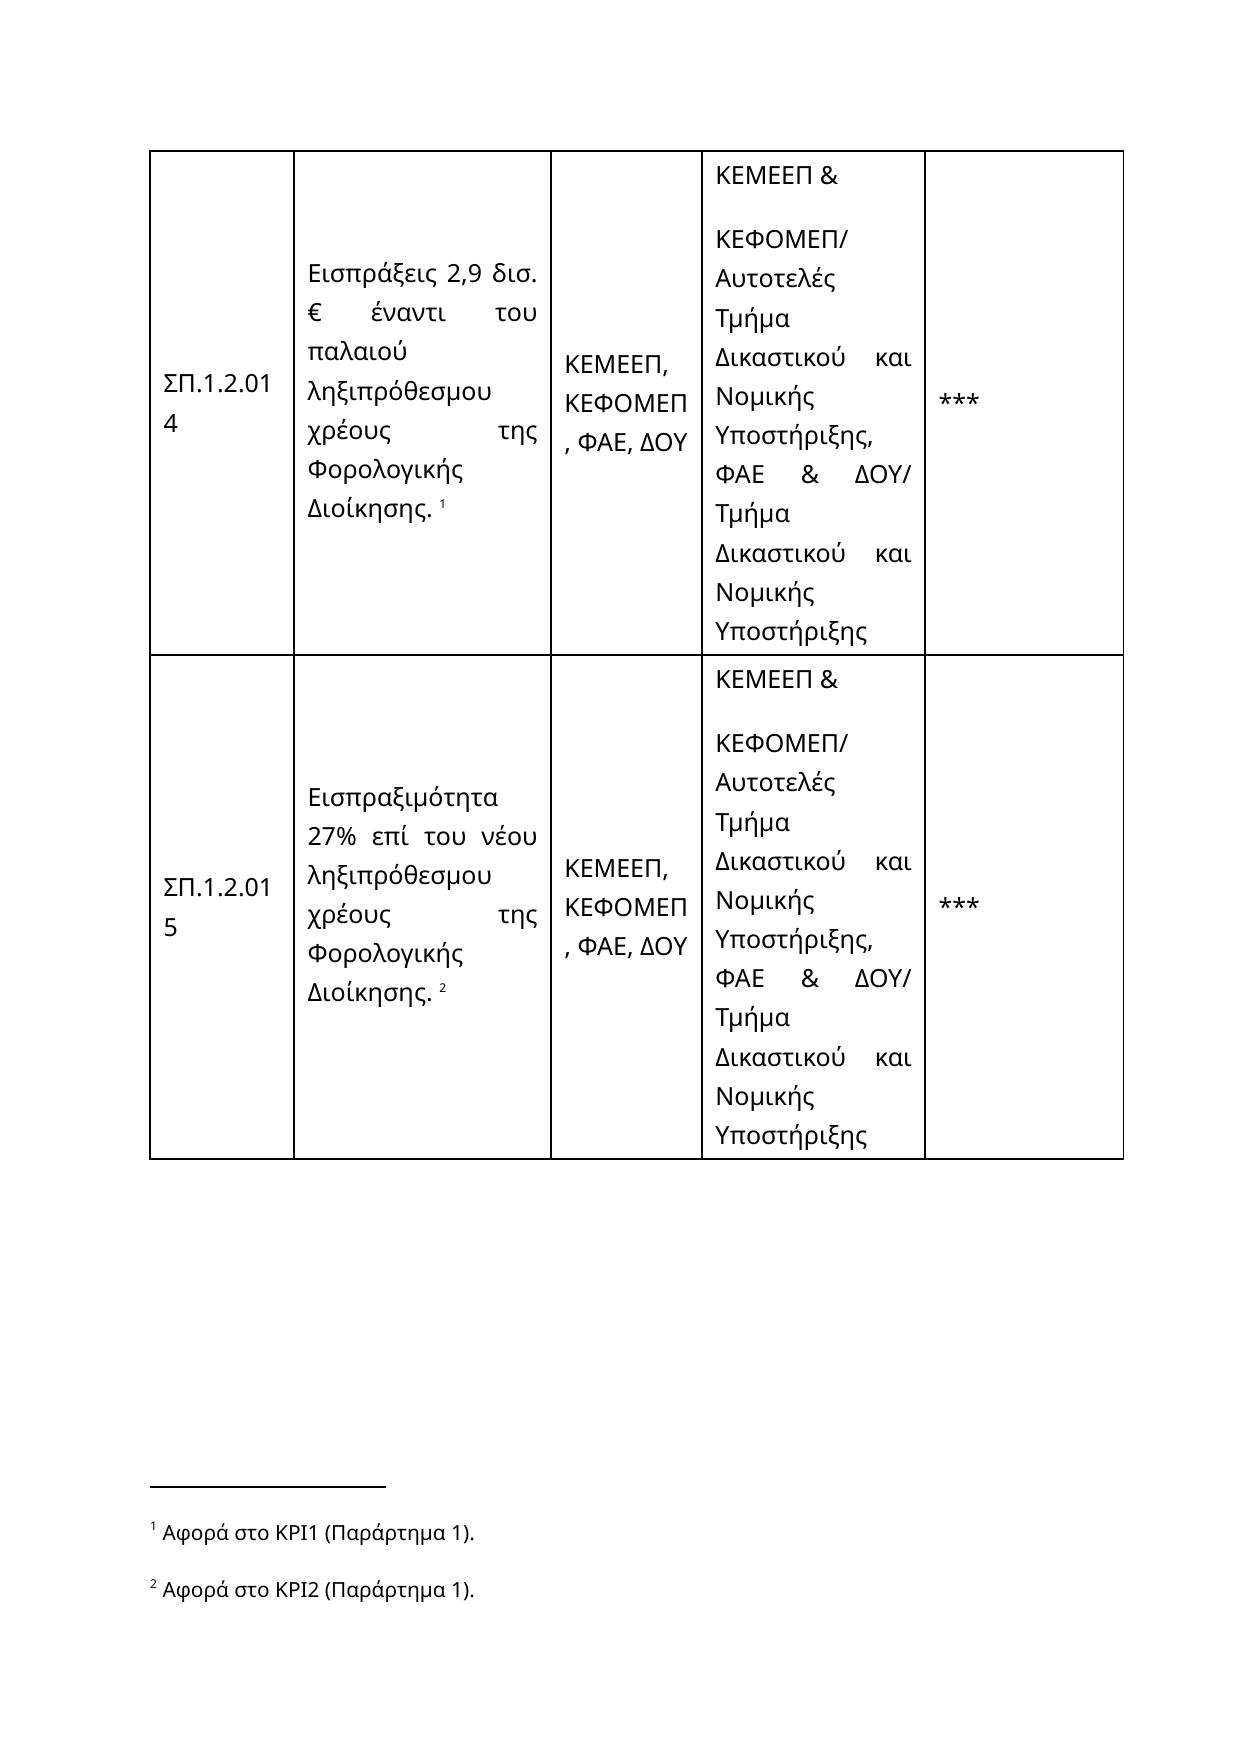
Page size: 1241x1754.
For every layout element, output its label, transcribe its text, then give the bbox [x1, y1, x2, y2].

table_cell *** [926, 656, 1123, 1158]
table_cell ΚΕΜΕΕΠ & ΚΕΦΟΜΕΠ/ Αυτοτελές Τμήμα Δικαστικού και Νομικής Υποστήριξης, ΦΑΕ & ΔΟΥ/ Τμήμα Δικαστικού και Νομικής Υποστήριξης [703, 656, 924, 1158]
table_cell ΣΠ.1.2.015 [151, 656, 293, 1158]
table_cell Εισπραξιμότητα 27% επί του νέου ληξιπρόθεσμου χρέους της Φορολογικής Διοίκησης. [295, 656, 550, 1158]
table_cell ΚΕΜΕΕΠ, ΚΕΦΟΜΕΠ, ΦΑΕ, ΔΟΥ [552, 656, 701, 1158]
table_cell Εισπράξεις 2,9 δισ. € έναντι του παλαιού ληξιπρόθεσμου χρέους της Φορολογικής Διοίκησης. [295, 152, 550, 654]
table_cell ΚΕΜΕΕΠ & ΚΕΦΟΜΕΠ/ Αυτοτελές Τμήμα Δικαστικού και Νομικής Υποστήριξης, ΦΑΕ & ΔΟΥ/ Τμήμα Δικαστικού και Νομικής Υποστήριξης [703, 152, 924, 654]
table_cell ΣΠ.1.2.014 [151, 152, 293, 654]
table_cell *** [926, 152, 1123, 654]
table_cell ΚΕΜΕΕΠ, ΚΕΦΟΜΕΠ, ΦΑΕ, ΔΟΥ [552, 152, 701, 654]
